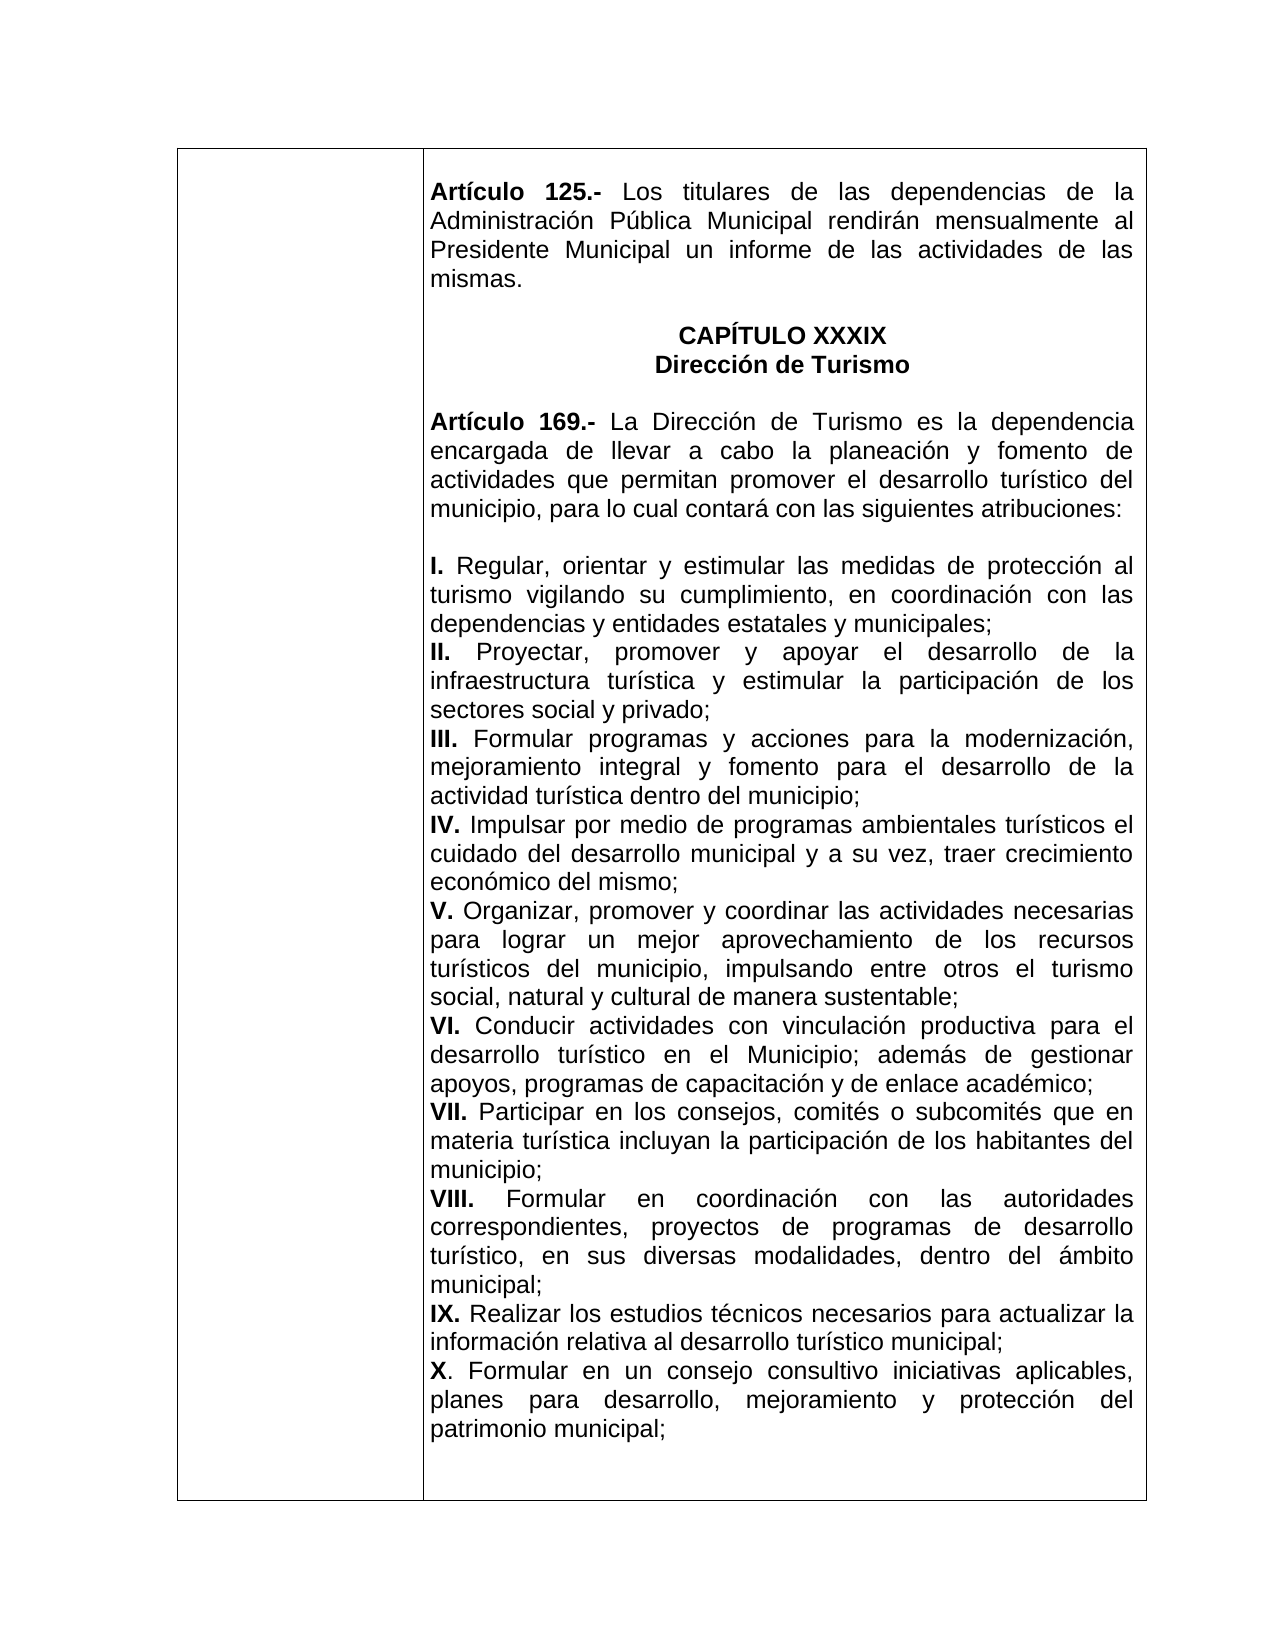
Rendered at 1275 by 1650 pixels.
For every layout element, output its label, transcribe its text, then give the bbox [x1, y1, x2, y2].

table_cell [178, 149, 423, 1500]
table_cell Artículo 125.- Los titulares de las dependencias de la Administración Pública Municipal rendirán mensualmente al Presidente Municipal un informe de las actividades de las mismas. CAPÍTULO XXXIX Dirección de Turismo Artículo 169.- La Dirección de Turismo es la dependencia encargada de llevar a cabo la planeación y fomento de actividades que permitan promover el desarrollo turístico del municipio, para lo cual contará con las siguientes atribuciones: I. Regular, orientar y estimular las medidas de protección al turismo vigilando su cumplimiento, en coordinación con las dependencias y entidades estatales y municipales; II. Proyectar, promover y apoyar el desarrollo de la infraestructura turística y estimular la participación de los sectores social y privado; III. Formular programas y acciones para la modernización, mejoramiento integral y fomento para el desarrollo de la actividad turística dentro del municipio; IV. Impulsar por medio de programas ambientales turísticos el cuidado del desarrollo municipal y a su vez, traer crecimiento económico del mismo; V. Organizar, promover y coordinar las actividades necesarias para lograr un mejor aprovechamiento de los recursos turísticos del municipio, impulsando entre otros el turismo social, natural y cultural de manera sustentable; VI. Conducir actividades con vinculación productiva para el desarrollo turístico en el Municipio; además de gestionar apoyos, programas de capacitación y de enlace académico; VII. Participar en los consejos, comités o subcomités que en materia turística incluyan la participación de los habitantes del municipio; VIII. Formular en coordinación con las autoridades correspondientes, proyectos de programas de desarrollo turístico, en sus diversas modalidades, dentro del ámbito municipal; IX. Realizar los estudios técnicos necesarios para actualizar la información relativa al desarrollo turístico municipal; X. Formular en un consejo consultivo iniciativas aplicables, planes para desarrollo, mejoramiento y protección del patrimonio municipal; [424, 149, 1146, 1500]
